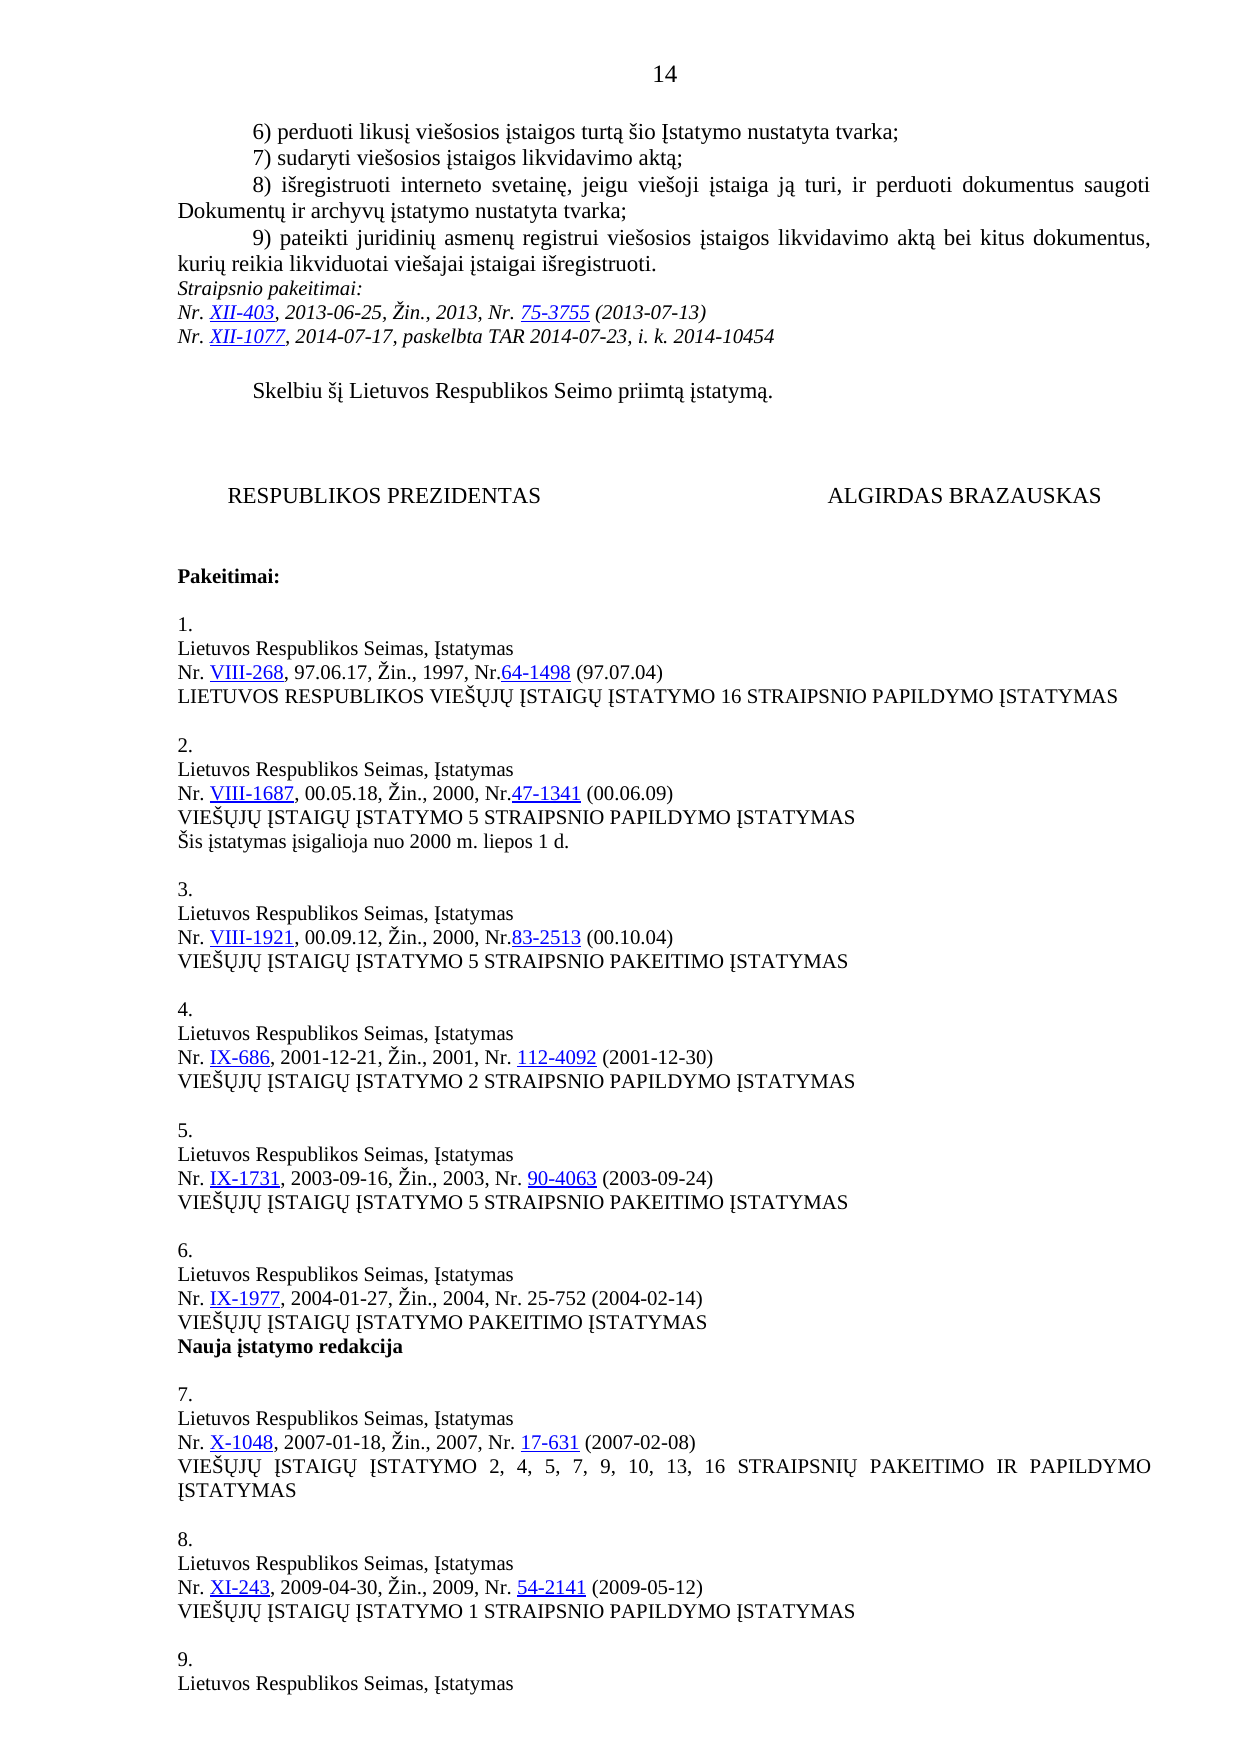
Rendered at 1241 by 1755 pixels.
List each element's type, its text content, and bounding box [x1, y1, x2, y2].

text 9) pateikti juridinių asmenų registrui viešosios įstaigos likvidavimo aktą bei kitus dokumentus, kurių reikia likviduotai viešajai įstaigai išregistruoti. [177, 223, 1152, 276]
text LIETUVOS RESPUBLIKOS VIEŠŲJŲ ĮSTAIGŲ ĮSTATYMO 16 STRAIPSNIO PAPILDYMO ĮSTATYMAS [177, 684, 1152, 708]
text 5. [177, 1117, 1152, 1142]
text Lietuvos Respublikos Seimas, Įstatymas [177, 1406, 1152, 1430]
text Pakeitimai: [177, 564, 1152, 588]
text 7. [177, 1382, 1152, 1406]
text Nr. VIII-268, 97.06.17, Žin., 1997, Nr.64-1498 (97.07.04) [177, 660, 1152, 684]
text Skelbiu šį Lietuvos Respublikos Seimo priimtą įstatymą. [177, 377, 1152, 403]
text 8) išregistruoti interneto svetainę, jeigu viešoji įstaiga ją turi, ir perduoti dokumentus saugoti Dokumentų ir archyvų įstatymo nustatyta tvarka; [177, 171, 1152, 223]
text 8. [177, 1527, 1152, 1551]
text 9. [177, 1647, 1152, 1671]
text VIEŠŲJŲ ĮSTAIGŲ ĮSTATYMO 5 STRAIPSNIO PAKEITIMO ĮSTATYMAS [177, 949, 1152, 973]
text Nr. IX-686, 2001-12-21, Žin., 2001, Nr. 112-4092 (2001-12-30) [177, 1045, 1152, 1069]
text VIEŠŲJŲ ĮSTAIGŲ ĮSTATYMO 5 STRAIPSNIO PAPILDYMO ĮSTATYMAS [177, 805, 1152, 829]
text Nr. X-1048, 2007-01-18, Žin., 2007, Nr. 17-631 (2007-02-08) [177, 1430, 1152, 1454]
text Lietuvos Respublikos Seimas, Įstatymas [177, 901, 1152, 925]
text Lietuvos Respublikos Seimas, Įstatymas [177, 636, 1152, 660]
text Nr. VIII-1921, 00.09.12, Žin., 2000, Nr.83-2513 (00.10.04) [177, 925, 1152, 949]
text VIEŠŲJŲ ĮSTAIGŲ ĮSTATYMO 5 STRAIPSNIO PAKEITIMO ĮSTATYMAS [177, 1190, 1152, 1214]
text Nr. XI-243, 2009-04-30, Žin., 2009, Nr. 54-2141 (2009-05-12) [177, 1575, 1152, 1599]
text VIEŠŲJŲ ĮSTAIGŲ ĮSTATYMO 1 STRAIPSNIO PAPILDYMO ĮSTATYMAS [177, 1599, 1152, 1623]
text Šis įstatymas įsigalioja nuo 2000 m. liepos 1 d. [177, 829, 1152, 853]
text 3. [177, 877, 1152, 901]
text Lietuvos Respublikos Seimas, Įstatymas [177, 1551, 1152, 1575]
text 2. [177, 732, 1152, 757]
text 6. [177, 1238, 1152, 1262]
text Nauja įstatymo redakcija [177, 1334, 1152, 1358]
text Lietuvos Respublikos Seimas, Įstatymas [177, 1671, 1152, 1695]
text VIEŠŲJŲ ĮSTAIGŲ ĮSTATYMO 2, 4, 5, 7, 9, 10, 13, 16 STRAIPSNIŲ PAKEITIMO IR PAPILDYMO ĮSTATYMAS [177, 1454, 1152, 1502]
text Straipsnio pakeitimai: [177, 276, 1152, 300]
text Nr. XII-403, 2013-06-25, Žin., 2013, Nr. 75-3755 (2013-07-13) [177, 300, 1152, 324]
text Nr. VIII-1687, 00.05.18, Žin., 2000, Nr.47-1341 (00.06.09) [177, 781, 1152, 805]
text 4. [177, 997, 1152, 1021]
text 7) sudaryti viešosios įstaigos likvidavimo aktą; [177, 144, 1152, 171]
text 6) perduoti likusį viešosios įstaigos turtą šio Įstatymo nustatyta tvarka; [177, 118, 1152, 144]
text VIEŠŲJŲ ĮSTAIGŲ ĮSTATYMO 2 STRAIPSNIO PAPILDYMO ĮSTATYMAS [177, 1069, 1152, 1093]
text Nr. IX-1977, 2004-01-27, Žin., 2004, Nr. 25-752 (2004-02-14) [177, 1286, 1152, 1310]
text Nr. IX-1731, 2003-09-16, Žin., 2003, Nr. 90-4063 (2003-09-24) [177, 1166, 1152, 1190]
text Lietuvos Respublikos Seimas, Įstatymas [177, 757, 1152, 781]
text Lietuvos Respublikos Seimas, Įstatymas [177, 1142, 1152, 1166]
text VIEŠŲJŲ ĮSTAIGŲ ĮSTATYMO PAKEITIMO ĮSTATYMAS [177, 1310, 1152, 1334]
text 1. [177, 612, 1152, 636]
text RESPUBLIKOS PREZIDENTAS ALGIRDAS BRAZAUSKAS [177, 483, 1152, 535]
text Lietuvos Respublikos Seimas, Įstatymas [177, 1021, 1152, 1045]
text Nr. XII-1077, 2014-07-17, paskelbta TAR 2014-07-23, i. k. 2014-10454 [177, 324, 1152, 348]
text Lietuvos Respublikos Seimas, Įstatymas [177, 1262, 1152, 1286]
